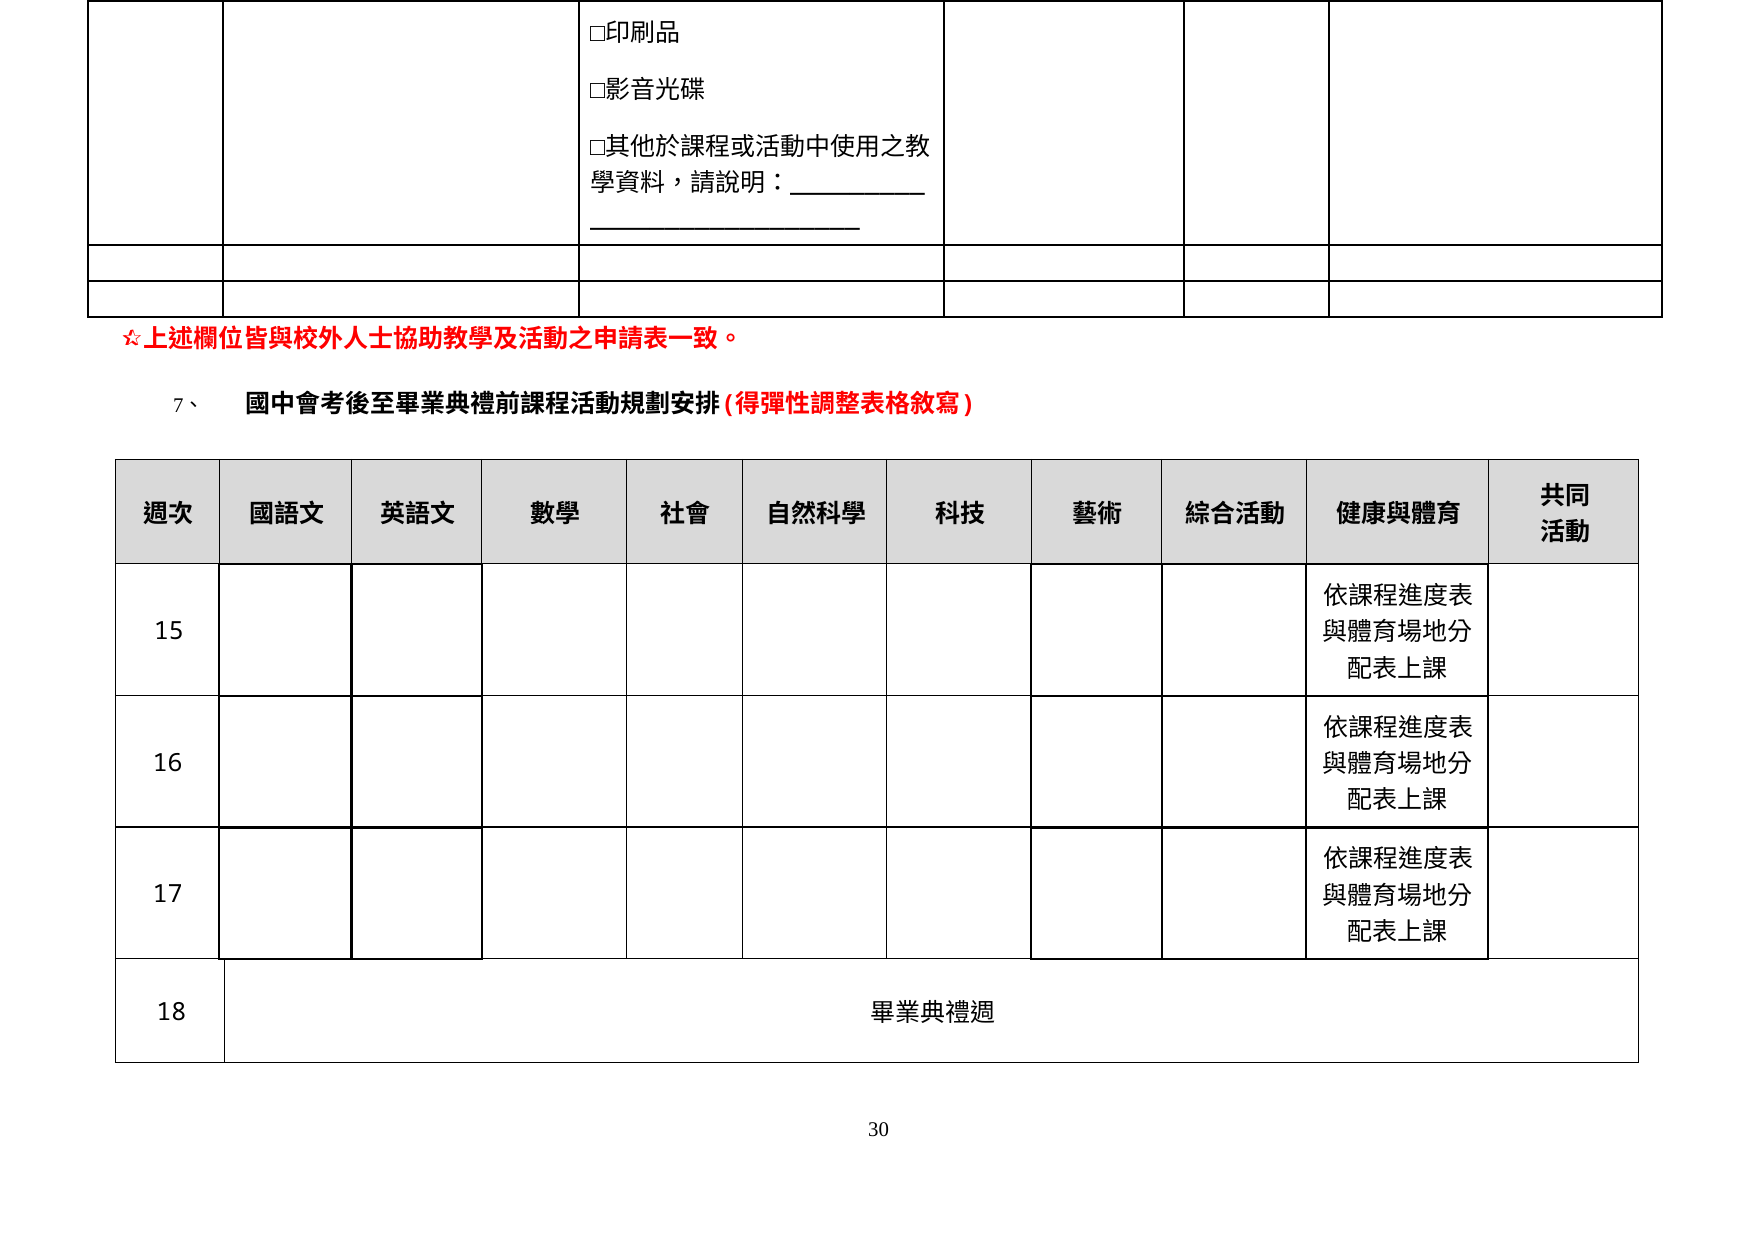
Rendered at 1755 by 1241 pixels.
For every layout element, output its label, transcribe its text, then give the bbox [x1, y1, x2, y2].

table_cell [887, 696, 1030, 826]
table_cell [1032, 565, 1161, 695]
table_header 共同 活動 [1489, 460, 1638, 563]
table_cell 18 [116, 959, 224, 1062]
table_cell [89, 282, 222, 316]
table_cell [1185, 2, 1328, 244]
table_cell [483, 828, 626, 958]
table_cell [1163, 697, 1305, 826]
table_cell [1185, 282, 1328, 316]
table_cell [887, 564, 1030, 695]
table_cell [224, 2, 578, 244]
table_cell 16 [116, 696, 218, 826]
table_cell [1032, 697, 1161, 826]
table_cell [627, 564, 742, 695]
table_cell [224, 282, 578, 316]
table_cell [353, 565, 481, 695]
table_cell 畢業典禮週 [225, 959, 1638, 1062]
table_cell [1489, 564, 1638, 695]
table_header 自然科學 [743, 460, 886, 563]
table_cell 依課程進度表與體育場地分配表上課 [1307, 829, 1487, 958]
table_cell [945, 2, 1183, 244]
table_cell [945, 246, 1183, 280]
table_cell [743, 564, 886, 695]
table_cell [580, 246, 943, 280]
table_cell [887, 828, 1030, 958]
table_cell [1163, 565, 1305, 695]
table_cell [743, 828, 886, 958]
table_cell [220, 829, 350, 958]
table_cell [1489, 696, 1638, 826]
table_header 英語文 [352, 460, 481, 563]
table_cell [89, 246, 222, 280]
table_header 健康與體育 [1307, 460, 1488, 563]
table_cell [1330, 246, 1661, 280]
table_header 社會 [627, 460, 742, 563]
table_cell [743, 696, 886, 826]
table_cell 15 [116, 564, 218, 695]
table_cell [220, 565, 350, 695]
table_cell [1330, 2, 1661, 244]
table_cell [1489, 828, 1638, 958]
table_cell [353, 697, 481, 826]
table_cell [353, 829, 481, 958]
table_cell [483, 564, 626, 695]
table_header 國語文 [220, 460, 351, 563]
table_cell [1330, 282, 1661, 316]
table_cell [627, 696, 742, 826]
table_cell [1032, 829, 1161, 958]
table_cell [627, 828, 742, 958]
table_header 藝術 [1032, 460, 1161, 563]
table_cell [1185, 246, 1328, 280]
table_header 科技 [887, 460, 1031, 563]
table_cell [945, 282, 1183, 316]
table_cell 依課程進度表與體育場地分配表上課 [1307, 697, 1487, 826]
table_cell 依課程進度表與體育場地分配表上課 [1307, 565, 1487, 695]
table_header 綜合活動 [1162, 460, 1306, 563]
table_cell [1163, 829, 1305, 958]
table_cell [224, 246, 578, 280]
list 國中會考後至畢業典禮前課程活動規劃安排(得彈性調整表格敘寫) [171, 383, 1636, 419]
table_header 週次 [116, 460, 219, 563]
table_cell □印刷品 □影音光碟 □其他於課程或活動中使用之教學資料，請說明：___________________________ [580, 2, 943, 244]
table_cell [220, 697, 350, 826]
table_cell 17 [116, 828, 218, 958]
table_header 數學 [482, 460, 626, 563]
text 上述欄位皆與校外人士協助教學及活動之申請表一致。 [121, 318, 1636, 354]
table_cell [483, 696, 626, 826]
table_cell [580, 282, 943, 316]
table_cell [89, 2, 222, 244]
